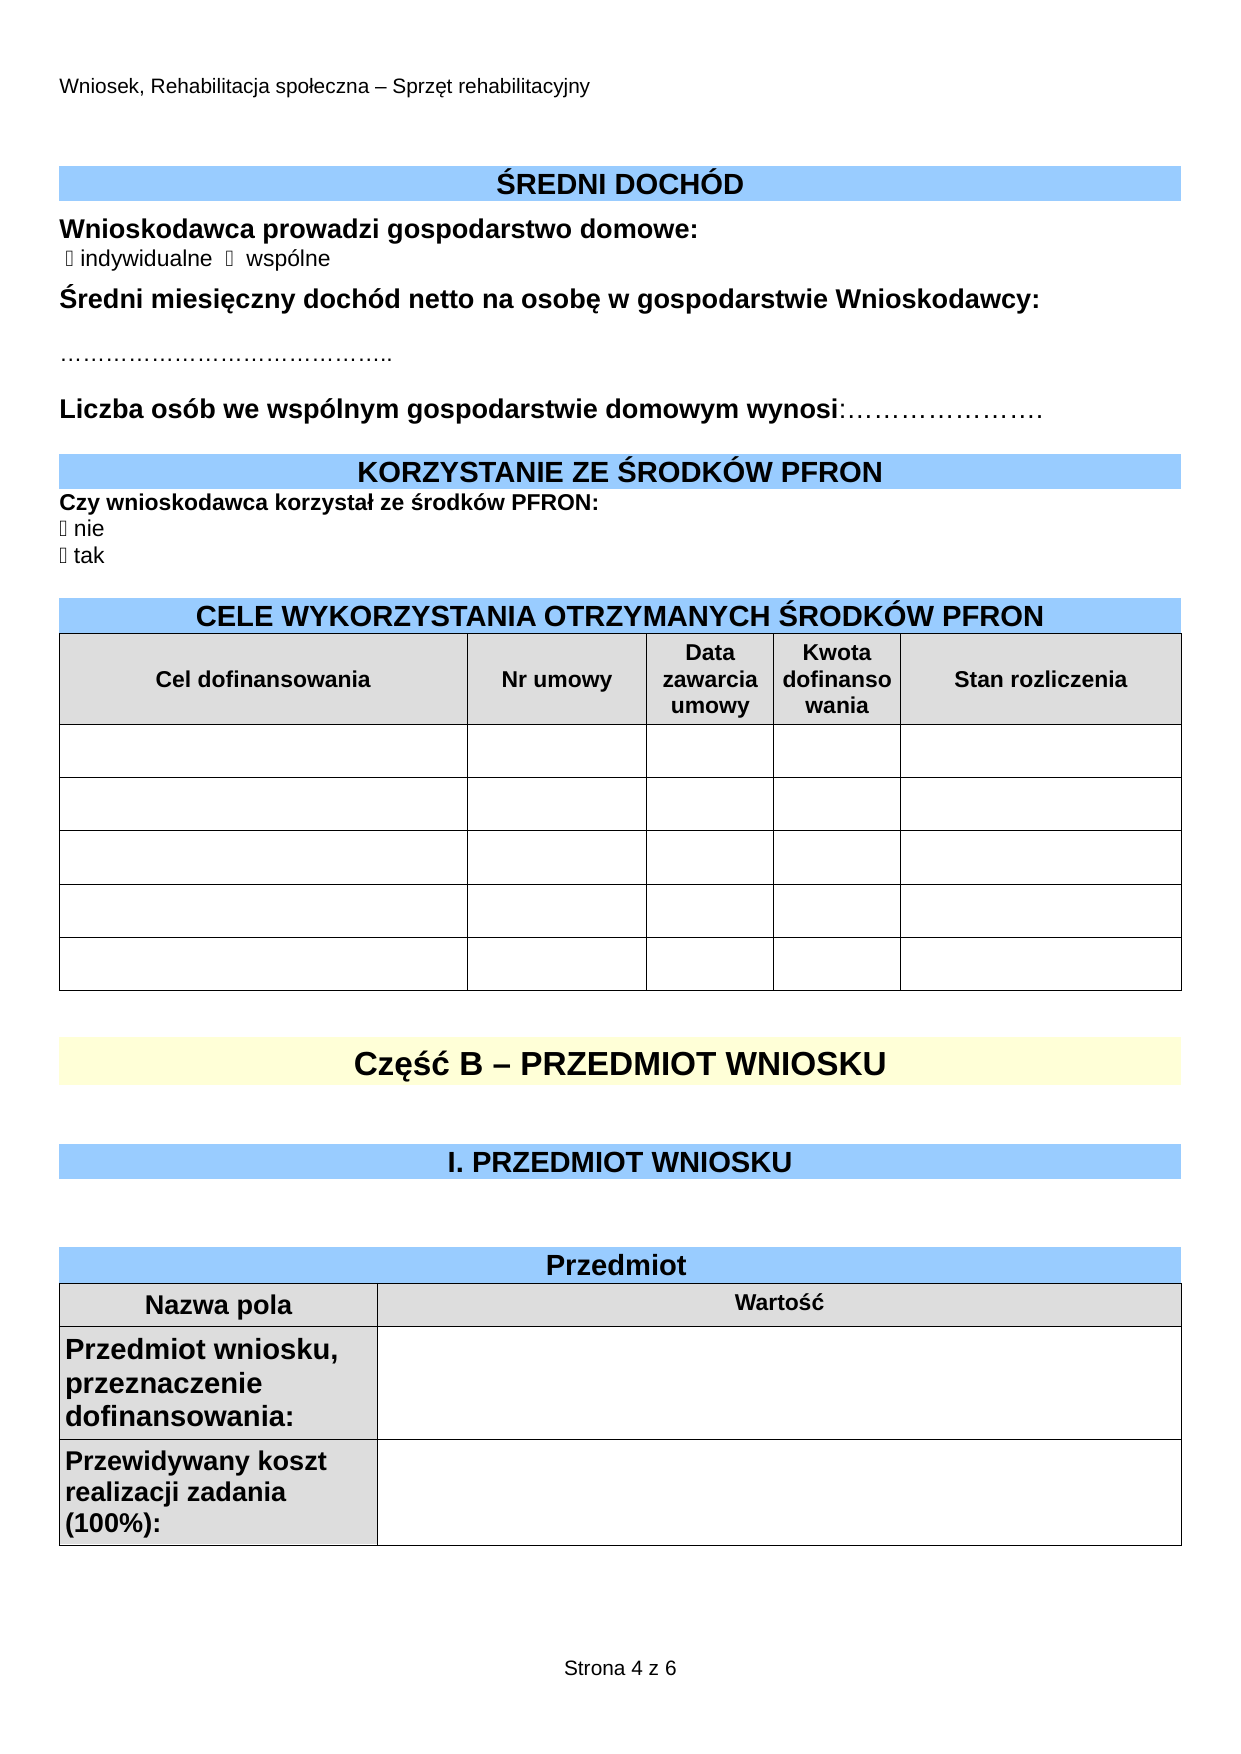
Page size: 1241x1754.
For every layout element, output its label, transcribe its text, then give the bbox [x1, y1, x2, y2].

subtitle Część B – PRZEDMIOT WNIOSKU [59, 1037, 1181, 1085]
subtitle ŚREDNI DOCHÓD [59, 166, 1181, 201]
text Wnioskodawca prowadzi gospodarstwo domowe: [59, 213, 1181, 244]
text  indywidualne  wspólne [59, 244, 1181, 271]
text Liczba osób we wspólnym gospodarstwie domowym wynosi:…………………. [59, 393, 1181, 424]
subtitle Przedmiot [59, 1247, 1181, 1283]
text …………………………………….. [59, 340, 1181, 367]
text  tak [59, 542, 1181, 568]
table_cell [468, 885, 646, 937]
table_cell [378, 1440, 1181, 1544]
table_cell [60, 778, 467, 830]
table_cell [774, 725, 900, 777]
table_cell [60, 831, 467, 883]
table_header Nazwa pola [60, 1284, 377, 1326]
subtitle I. PRZEDMIOT WNIOSKU [59, 1144, 1181, 1179]
table_cell [468, 831, 646, 883]
table_cell [901, 831, 1181, 883]
table_cell [60, 938, 467, 990]
table_header Cel dofinansowania [60, 634, 467, 724]
table_cell Przewidywany koszt realizacji zadania (100%): [60, 1440, 377, 1544]
table_cell [647, 885, 773, 937]
table_cell [468, 778, 646, 830]
subtitle KORZYSTANIE ZE ŚRODKÓW PFRON [59, 454, 1181, 489]
text Średni miesięczny dochód netto na osobę w gospodarstwie Wnioskodawcy: [59, 283, 1181, 314]
table_cell [60, 725, 467, 777]
table_cell [647, 725, 773, 777]
table_cell [647, 831, 773, 883]
text  nie [59, 515, 1181, 542]
table_cell [901, 778, 1181, 830]
table_cell [774, 778, 900, 830]
table_cell [647, 778, 773, 830]
table_cell [378, 1327, 1181, 1439]
table_cell [901, 725, 1181, 777]
table_header Wartość [378, 1284, 1181, 1326]
text Czy wnioskodawca korzystał ze środków PFRON: [59, 489, 1181, 515]
table_header Stan rozliczenia [901, 634, 1181, 724]
subtitle CELE WYKORZYSTANIA OTRZYMANYCH ŚRODKÓW PFRON [59, 598, 1181, 633]
table_header Data zawarcia umowy [647, 634, 773, 724]
table_cell [774, 938, 900, 990]
table_header Nr umowy [468, 634, 646, 724]
table_cell [60, 885, 467, 937]
table_header Kwota dofinansowania [774, 634, 900, 724]
table_cell [774, 831, 900, 883]
table_cell [468, 725, 646, 777]
table_cell [774, 885, 900, 937]
table_cell [468, 938, 646, 990]
table_cell [647, 938, 773, 990]
table_cell Przedmiot wniosku, przeznaczenie dofinansowania: [60, 1327, 377, 1439]
table_cell [901, 938, 1181, 990]
table_cell [901, 885, 1181, 937]
